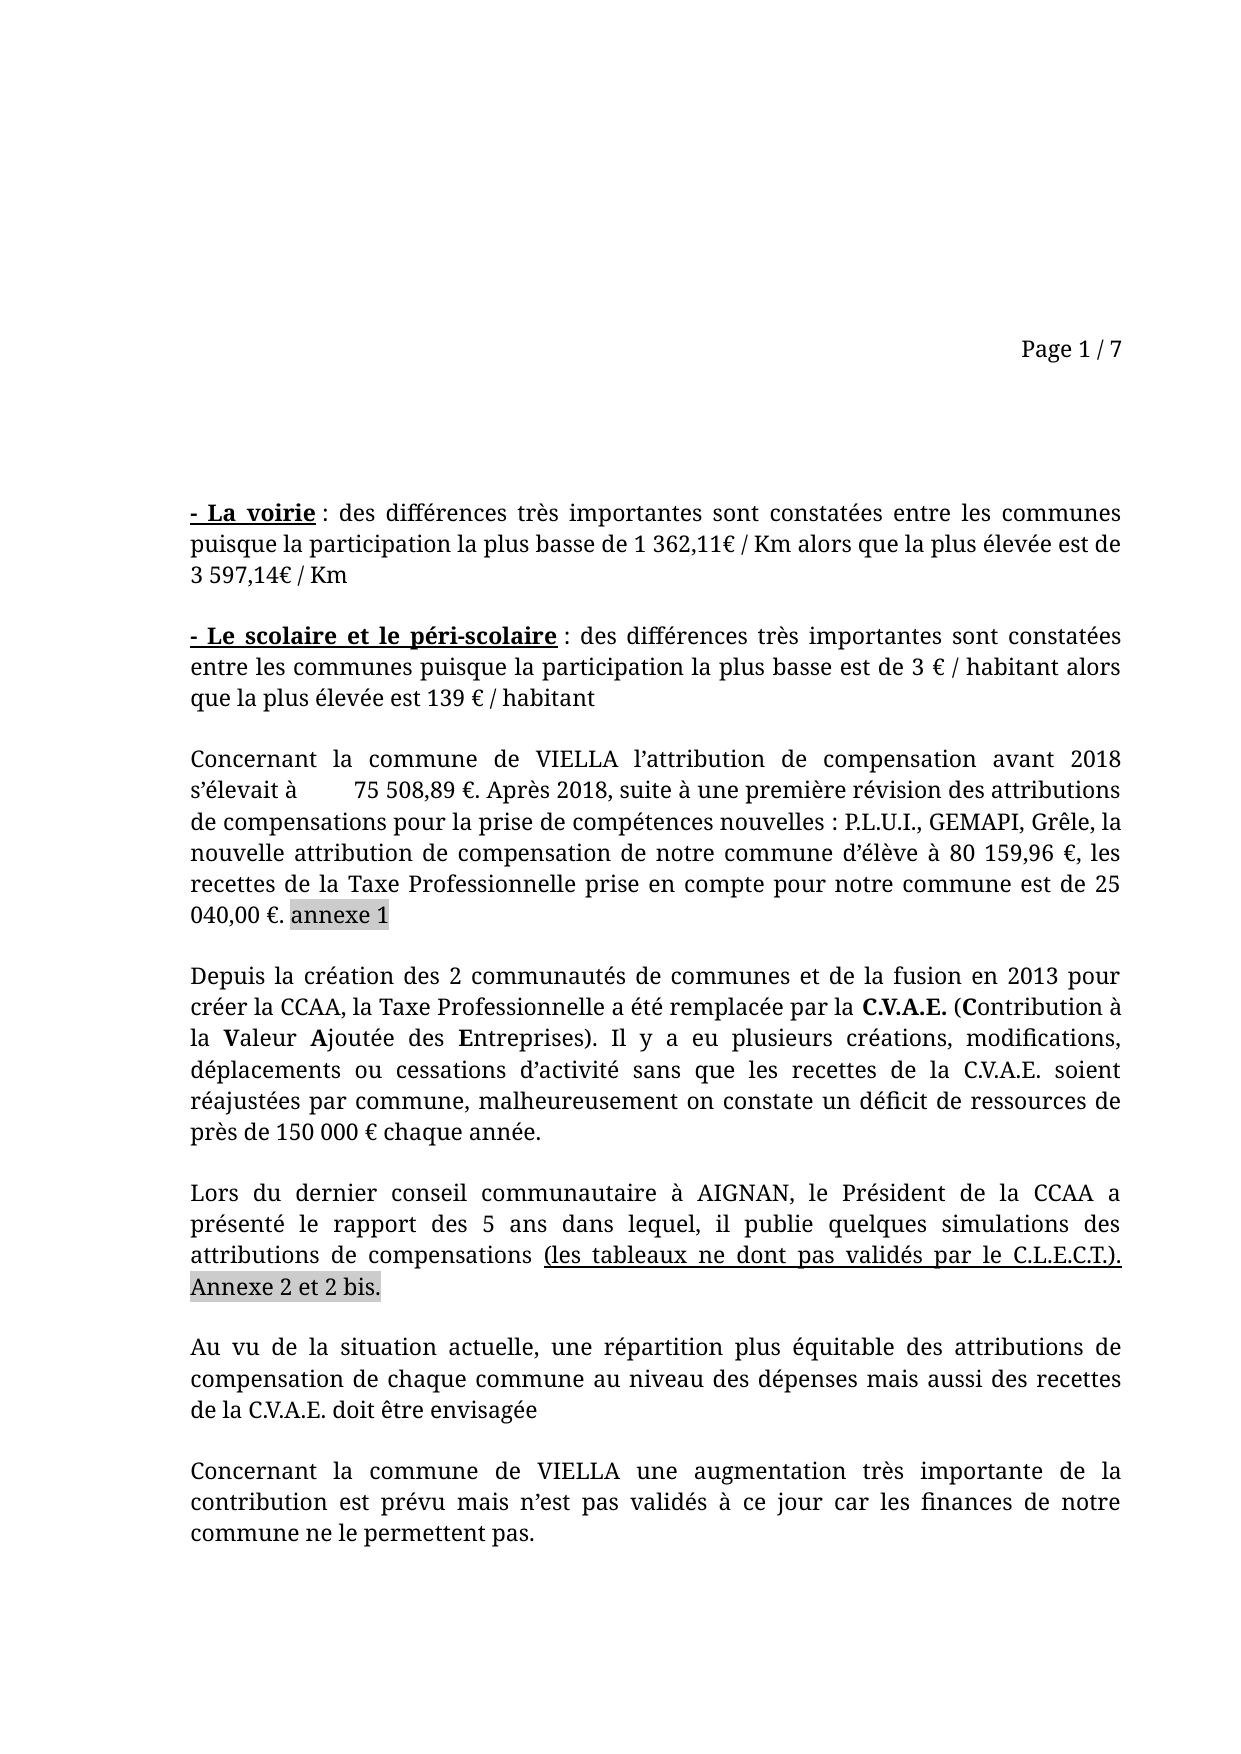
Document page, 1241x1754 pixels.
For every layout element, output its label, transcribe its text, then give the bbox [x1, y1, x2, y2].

text - Le scolaire et le péri-scolaire : des différences très importantes sont constatées entre les communes puisque la participation la plus basse est de 3 € / habitant alors que la plus élevée est 139 € / habitant [190, 620, 1122, 713]
text Lors du dernier conseil communautaire à AIGNAN, le Président de la CCAA a présenté le rapport des 5 ans dans lequel, il publie quelques simulations des attributions de compensations (les tableaux ne dont pas validés par le C.L.E.C.T.). Annexe 2 et 2 bis. [190, 1177, 1122, 1302]
text Concernant la commune de VIELLA une augmentation très importante de la contribution est prévu mais n’est pas validés à ce jour car les finances de notre commune ne le permettent pas. [190, 1454, 1122, 1548]
text Concernant la commune de VIELLA l’attribution de compensation avant 2018 s’élevait à 75 508,89 €. Après 2018, suite à une première révision des attributions de compensations pour la prise de compétences nouvelles : P.L.U.I., GEMAPI, Grêle, la nouvelle attribution de compensation de notre commune d’élève à 80 159,96 €, les recettes de la Taxe Professionnelle prise en compte pour notre commune est de 25 040,00 €. annexe 1 [190, 743, 1122, 930]
text Depuis la création des 2 communautés de communes et de la fusion en 2013 pour créer la CCAA, la Taxe Professionnelle a été remplacée par la C.V.A.E. (Contribution à la Valeur Ajoutée des Entreprises). Il y a eu plusieurs créations, modifications, déplacements ou cessations d’activité sans que les recettes de la C.V.A.E. soient réajustées par commune, malheureusement on constate un déficit de ressources de près de 150 000 € chaque année. [190, 960, 1122, 1147]
text Page 1 / 7 [190, 332, 1122, 364]
text - La voirie : des différences très importantes sont constatées entre les communes puisque la participation la plus basse de 1 362,11€ / Km alors que la plus élevée est de 3 597,14€ / Km [190, 496, 1122, 590]
text Au vu de la situation actuelle, une répartition plus équitable des attributions de compensation de chaque commune au niveau des dépenses mais aussi des recettes de la C.V.A.E. doit être envisagée [190, 1331, 1122, 1425]
